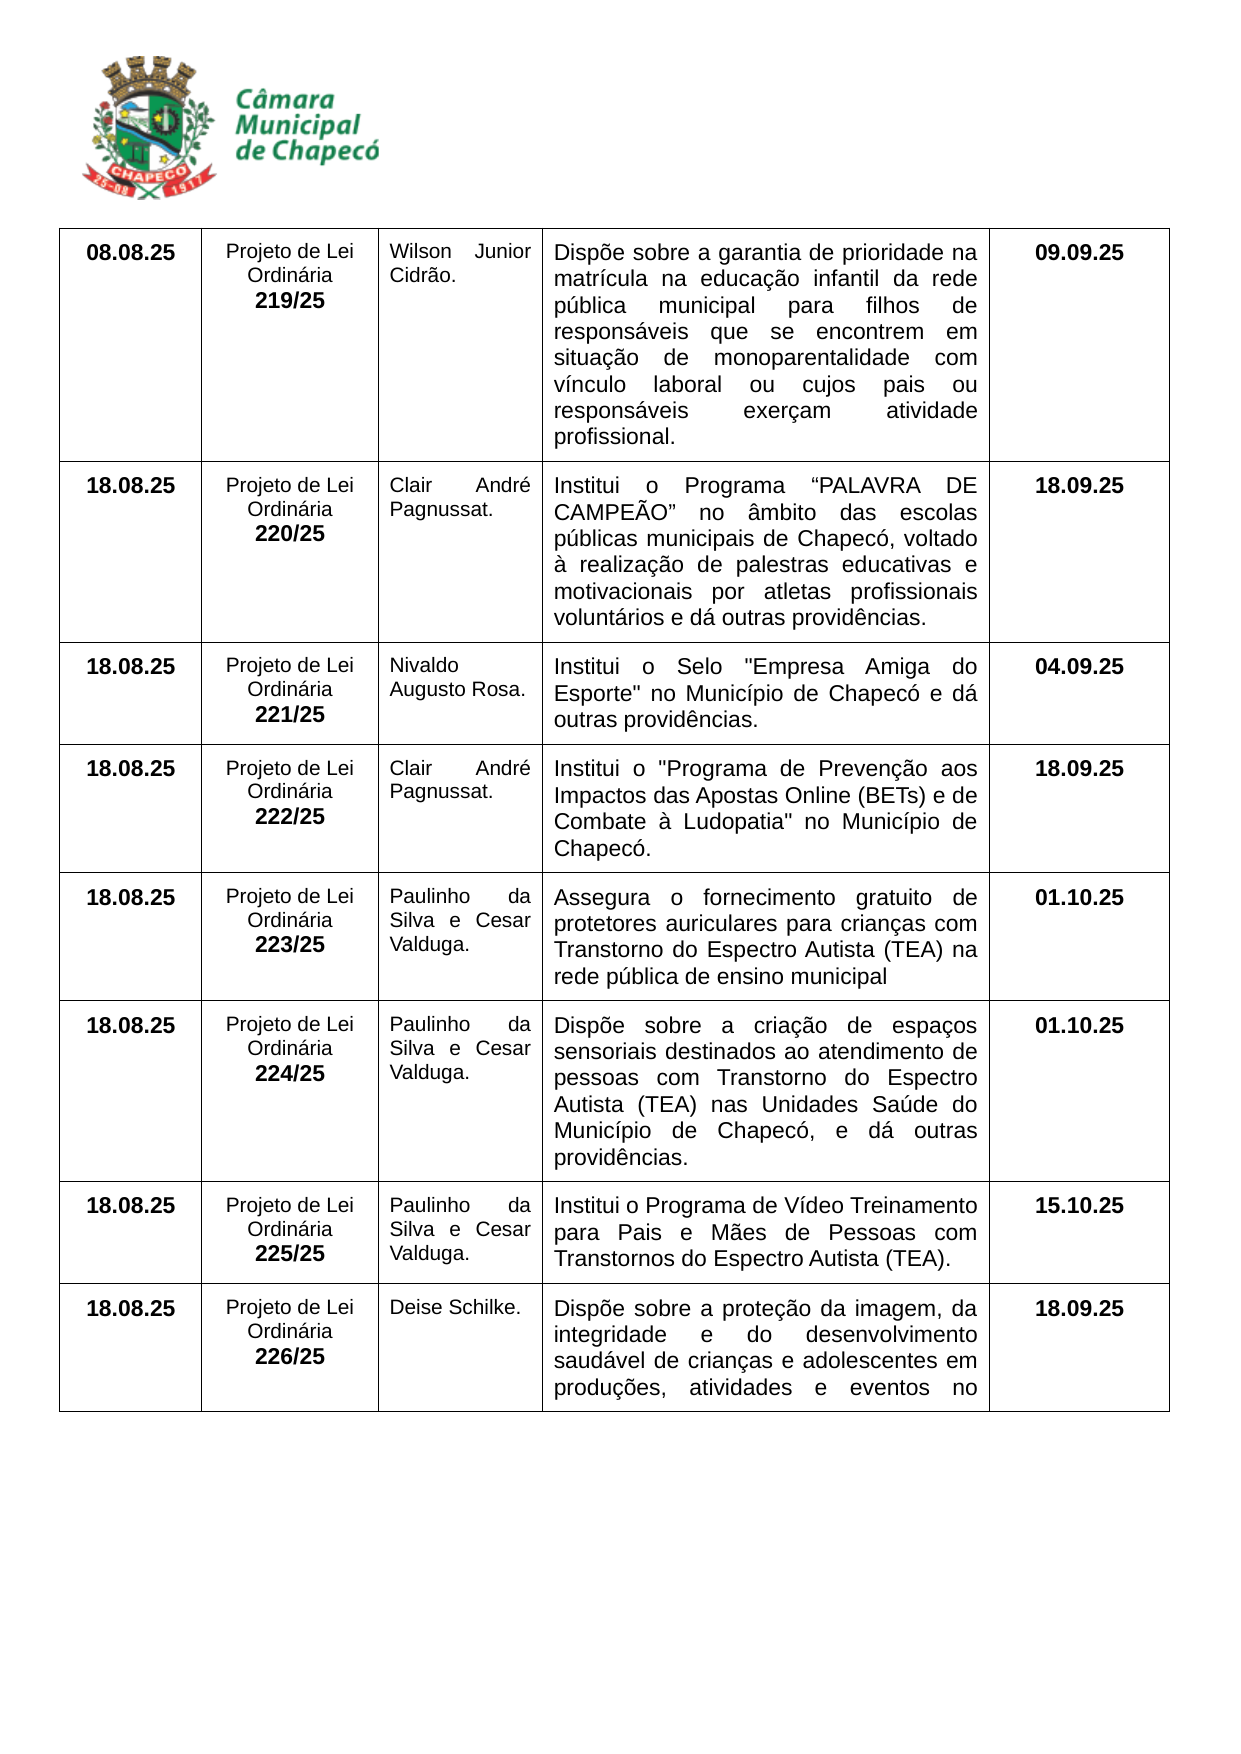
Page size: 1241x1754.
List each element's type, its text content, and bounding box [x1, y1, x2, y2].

picture [81, 56, 379, 200]
table_cell 18.09.25 [990, 745, 1169, 872]
table_cell Projeto de Lei Ordinária 223/25 [202, 873, 378, 1000]
table_cell 01.10.25 [990, 873, 1169, 1000]
table_cell Clair André Pagnussat. [379, 462, 542, 642]
table_cell Institui o Programa “PALAVRA DE CAMPEÃO” no âmbito das escolas públicas municipais de Chapecó, voltado à realização de palestras educativas e motivacionais por atletas profissionais voluntários e dá outras providências. [543, 462, 989, 642]
table_cell Dispõe sobre a proteção da imagem, da integridade e do desenvolvimento saudável de crianças e adolescentes em produções, atividades e eventos no [543, 1284, 989, 1411]
table_cell Projeto de Lei Ordinária 222/25 [202, 745, 378, 872]
table_cell 18.08.25 [60, 1182, 201, 1283]
table_cell Institui o Programa de Vídeo Treinamento para Pais e Mães de Pessoas com Transtornos do Espectro Autista (TEA). [543, 1182, 989, 1283]
table_cell 04.09.25 [990, 643, 1169, 744]
table_cell 18.09.25 [990, 462, 1169, 642]
table_cell 08.08.25 [60, 229, 201, 461]
table_cell Projeto de Lei Ordinária 221/25 [202, 643, 378, 744]
table_cell 18.08.25 [60, 1284, 201, 1411]
table_cell Institui o "Programa de Prevenção aos Impactos das Apostas Online (BETs) e de Combate à Ludopatia" no Município de Chapecó. [543, 745, 989, 872]
table_cell Projeto de Lei Ordinária 224/25 [202, 1001, 378, 1181]
table_cell 18.08.25 [60, 873, 201, 1000]
table_cell 18.08.25 [60, 462, 201, 642]
table_cell Projeto de Lei Ordinária 219/25 [202, 229, 378, 461]
table_cell 18.09.25 [990, 1284, 1169, 1411]
table_cell Deise Schilke. [379, 1284, 542, 1411]
table_cell Projeto de Lei Ordinária 226/25 [202, 1284, 378, 1411]
table_cell 01.10.25 [990, 1001, 1169, 1181]
table_cell Institui o Selo "Empresa Amiga do Esporte" no Município de Chapecó e dá outras providências. [543, 643, 989, 744]
table_cell Projeto de Lei Ordinária 225/25 [202, 1182, 378, 1283]
table_cell Projeto de Lei Ordinária 220/25 [202, 462, 378, 642]
table_cell 18.08.25 [60, 1001, 201, 1181]
table_cell 18.08.25 [60, 745, 201, 872]
table_cell 09.09.25 [990, 229, 1169, 461]
table_cell Nivaldo Augusto Rosa. [379, 643, 542, 744]
table_cell Dispõe sobre a garantia de prioridade na matrícula na educação infantil da rede pública municipal para filhos de responsáveis que se encontrem em situação de monoparentalidade com vínculo laboral ou cujos pais ou responsáveis exerçam atividade profissional. [543, 229, 989, 461]
table_cell Paulinho da Silva e Cesar Valduga. [379, 873, 542, 1000]
table_cell Paulinho da Silva e Cesar Valduga. [379, 1182, 542, 1283]
table_cell 15.10.25 [990, 1182, 1169, 1283]
table_cell Clair André Pagnussat. [379, 745, 542, 872]
table_cell Assegura o fornecimento gratuito de protetores auriculares para crianças com Transtorno do Espectro Autista (TEA) na rede pública de ensino municipal [543, 873, 989, 1000]
table_cell 18.08.25 [60, 643, 201, 744]
table_cell Wilson Junior Cidrão. [379, 229, 542, 461]
table_cell Dispõe sobre a criação de espaços sensoriais destinados ao atendimento de pessoas com Transtorno do Espectro Autista (TEA) nas Unidades Saúde do Município de Chapecó, e dá outras providências. [543, 1001, 989, 1181]
table_cell Paulinho da Silva e Cesar Valduga. [379, 1001, 542, 1181]
